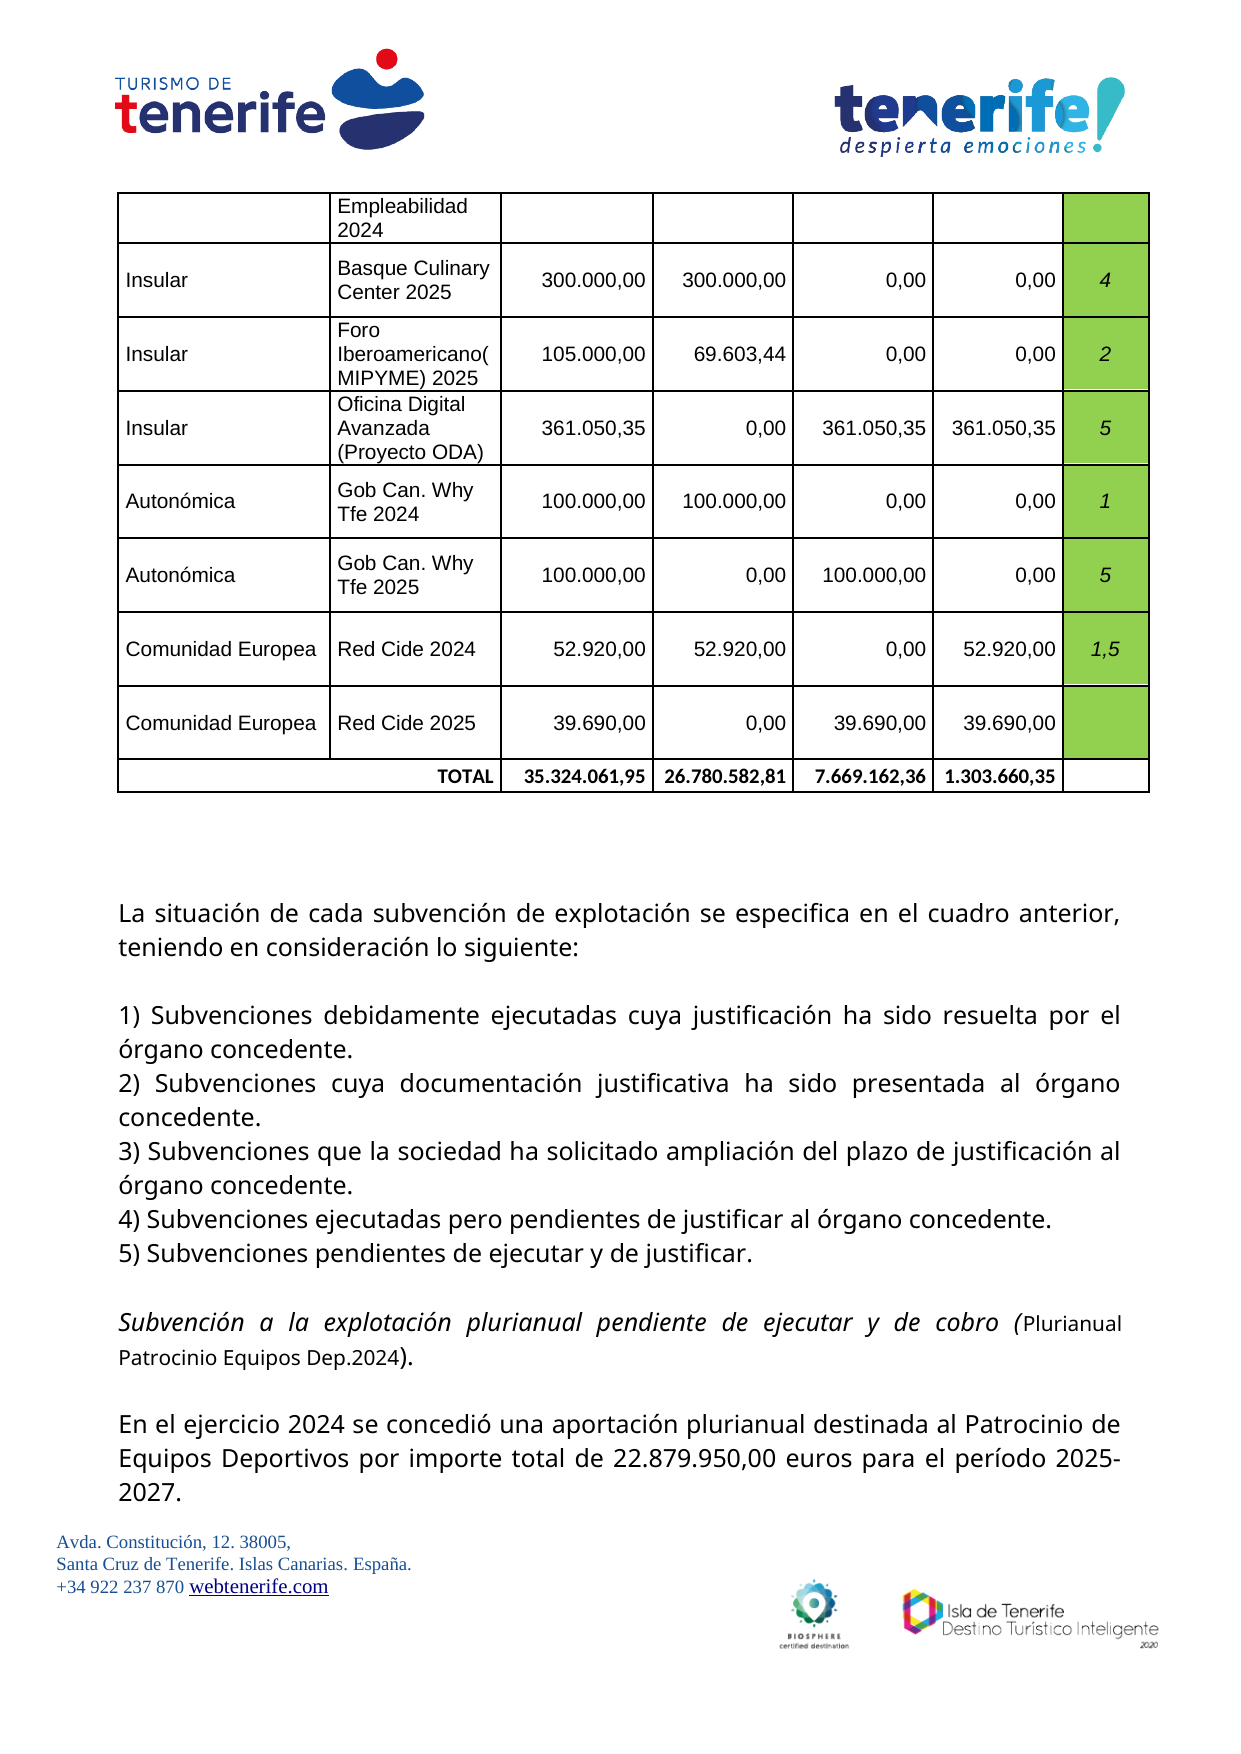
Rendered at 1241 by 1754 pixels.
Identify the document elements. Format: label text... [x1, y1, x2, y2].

table_cell 1.303.660,35 [934, 760, 1062, 791]
table_cell Empleabilidad 2024 [331, 194, 500, 242]
table_cell [934, 194, 1062, 242]
table_cell 100.000,00 [502, 539, 652, 611]
text En el ejercicio 2024 se concedió una aportación plurianual destinada al Patrocinio de Equipos Deportivos por importe total de 22.879.950,00 euros para el período 2025-2027. [118, 1406, 1122, 1508]
table_cell [1064, 194, 1148, 242]
table_cell Comunidad Europea [119, 687, 329, 758]
table_cell 7.669.162,36 [794, 760, 932, 791]
table_cell 26.780.582,81 [654, 760, 792, 791]
table_cell 52.920,00 [654, 613, 792, 684]
table_cell 100.000,00 [654, 466, 792, 537]
table_cell 0,00 [794, 244, 932, 316]
text 3) Subvenciones que la sociedad ha solicitado ampliación del plazo de justificación al órgano concedente. [118, 1134, 1122, 1202]
table_cell TOTAL [119, 760, 500, 791]
table_cell 52.920,00 [934, 613, 1062, 684]
table_cell 0,00 [654, 539, 792, 611]
table_cell 4 [1064, 244, 1148, 316]
table_cell 361.050,35 [934, 392, 1062, 463]
text La situación de cada subvención de explotación se especifica en el cuadro anterior, teniendo en consideración lo siguiente: [118, 895, 1122, 963]
table_cell 361.050,35 [794, 392, 932, 463]
text 4) Subvenciones ejecutadas pero pendientes de justificar al órgano concedente. [118, 1202, 1122, 1236]
table_cell 300.000,00 [654, 244, 792, 316]
table_cell 100.000,00 [502, 466, 652, 537]
table_cell Autonómica [119, 539, 329, 611]
table_cell Red Cide 2025 [331, 687, 500, 758]
table_cell 0,00 [934, 466, 1062, 537]
table_cell Basque Culinary Center 2025 [331, 244, 500, 316]
text 2) Subvenciones cuya documentación justificativa ha sido presentada al órgano concedente. [118, 1066, 1122, 1134]
table_cell Red Cide 2024 [331, 613, 500, 684]
table_cell Insular [119, 318, 329, 389]
table_cell 39.690,00 [502, 687, 652, 758]
table_cell 361.050,35 [502, 392, 652, 463]
table_cell 52.920,00 [502, 613, 652, 684]
table_cell 5 [1064, 392, 1148, 463]
table_cell 1,5 [1064, 613, 1148, 684]
table_cell 0,00 [934, 244, 1062, 316]
table_cell 0,00 [654, 687, 792, 758]
table_cell [794, 194, 932, 242]
table_cell 2 [1064, 318, 1148, 389]
table_cell [119, 194, 329, 242]
table_cell Oficina Digital Avanzada (Proyecto ODA) [331, 392, 500, 463]
table_cell 0,00 [794, 466, 932, 537]
table_cell 0,00 [654, 392, 792, 463]
table_cell [502, 194, 652, 242]
table_cell 69.603,44 [654, 318, 792, 389]
table_cell 0,00 [794, 613, 932, 684]
table_cell Autonómica [119, 466, 329, 537]
table_cell 0,00 [934, 318, 1062, 389]
table_cell 39.690,00 [934, 687, 1062, 758]
table_cell 100.000,00 [794, 539, 932, 611]
table_cell 35.324.061,95 [502, 760, 652, 791]
table_cell Gob Can. Why Tfe 2025 [331, 539, 500, 611]
table_cell 5 [1064, 539, 1148, 611]
text Subvención a la explotación plurianual pendiente de ejecutar y de cobro (Plurianual Patrocinio Equipos Dep.2024). [118, 1304, 1122, 1372]
table_cell 1 [1064, 466, 1148, 537]
table_cell Insular [119, 392, 329, 463]
table_cell Insular [119, 244, 329, 316]
table_cell Gob Can. Why Tfe 2024 [331, 466, 500, 537]
table_cell 39.690,00 [794, 687, 932, 758]
table_cell Foro Iberoamericano( MIPYME) 2025 [331, 318, 500, 389]
text 5) Subvenciones pendientes de ejecutar y de justificar. [118, 1236, 1122, 1270]
text 1) Subvenciones debidamente ejecutadas cuya justificación ha sido resuelta por el órgano concedente. [118, 998, 1122, 1066]
table_cell [1064, 687, 1148, 758]
table_cell [654, 194, 792, 242]
table_cell 0,00 [794, 318, 932, 389]
table_cell 105.000,00 [502, 318, 652, 389]
table_cell 0,00 [934, 539, 1062, 611]
table_cell Comunidad Europea [119, 613, 329, 684]
table_cell [1064, 760, 1148, 791]
table_cell 300.000,00 [502, 244, 652, 316]
